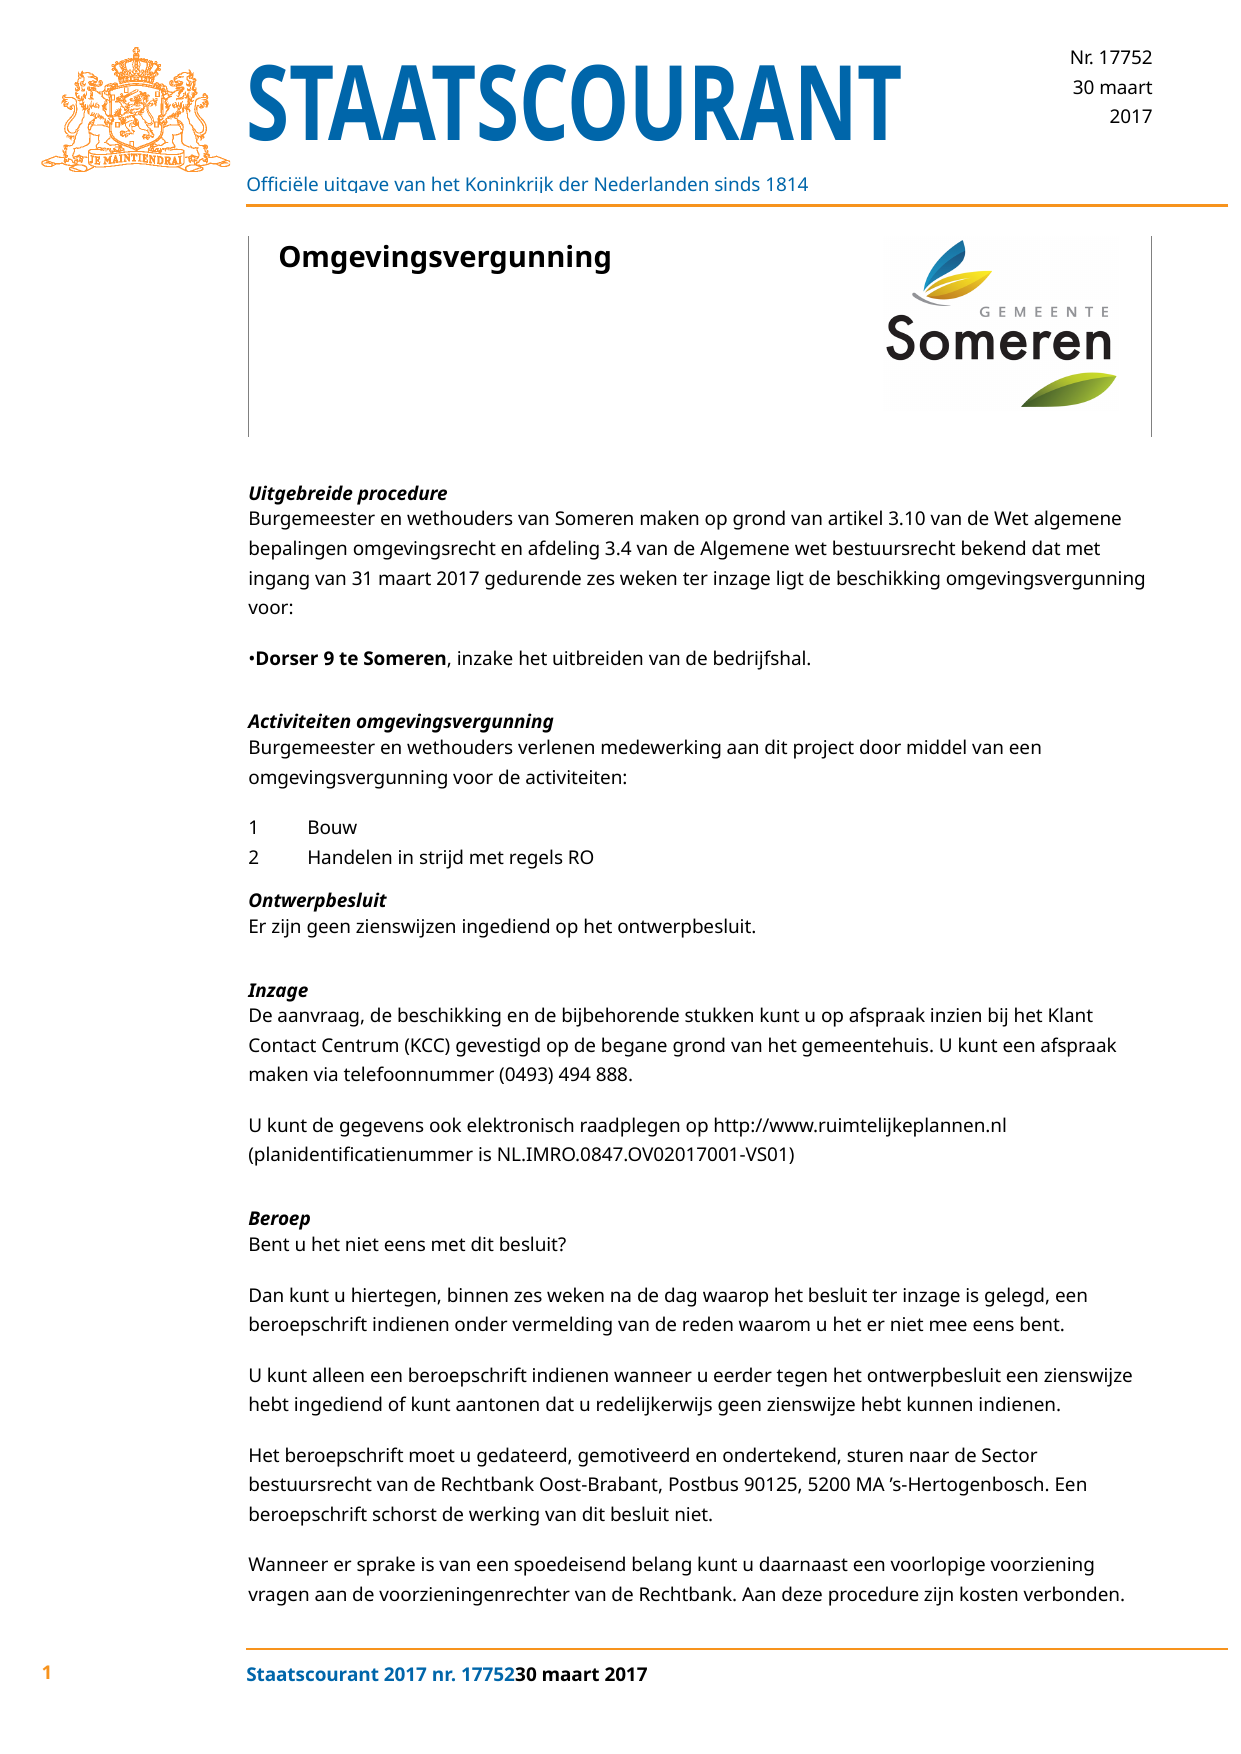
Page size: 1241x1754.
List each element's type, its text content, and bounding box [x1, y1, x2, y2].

text Uitgebreide procedure [248, 480, 1152, 506]
text Er zijn geen zienswijzen ingediend op het ontwerpbesluit. [248, 913, 1152, 938]
table_header Omgevingsvergunning [249, 236, 850, 437]
text Dan kunt u hiertegen, binnen zes weken na de dag waarop het besluit ter inzage is gelegd, een beroepschrift indienen onder vermelding van de reden waarom u het er niet mee eens bent. [248, 1282, 1152, 1337]
text Ontwerpbesluit [248, 887, 1152, 913]
text Het beroepschrift moet u gedateerd, gemotiveerd en ondertekend, sturen naar de Sector bestuursrecht van de Rechtbank Oost-Brabant, Postbus 90125, 5200 MA ’s-Hertogenbosch. Een beroepschrift schorst de werking van dit besluit niet. [248, 1442, 1152, 1527]
text Inzage [248, 977, 1152, 1002]
text Burgemeester en wethouders van Someren maken op grond van artikel 3.10 van de Wet algemene bepalingen omgevingsrecht en afdeling 3.4 van de Algemene wet bestuursrecht bekend dat met ingang van 31 maart 2017 gedurende zes weken ter inzage ligt de beschikking omgevingsvergunning voor: [248, 506, 1152, 620]
text De aanvraag, de beschikking en de bijbehorende stukken kunt u op afspraak inzien bij het Klant Contact Centrum (KCC) gevestigd op de begane grond van het gemeentehuis. U kunt een afspraak maken via telefoonnummer (0493) 494 888. [248, 1002, 1152, 1087]
text U kunt alleen een beroepschrift indienen wanneer u eerder tegen het ontwerpbesluit een zienswijze hebt ingediend of kunt aantonen dat u redelijkerwijs geen zienswijze hebt kunnen indienen. [248, 1362, 1152, 1417]
text Beroep [248, 1206, 1152, 1231]
text Bent u het niet eens met dit besluit? [248, 1231, 1152, 1257]
text Activiteiten omgevingsvergunning [248, 709, 1152, 734]
table_header [850, 236, 1151, 437]
list Bouw [248, 814, 1152, 840]
list Handelen in strijd met regels RO [248, 844, 1152, 870]
text •Dorser 9 te Someren, inzake het uitbreiden van de bedrijfshal. [248, 645, 1152, 670]
text Burgemeester en wethouders verlenen medewerking aan dit project door middel van een omgevingsvergunning voor de activiteiten: [248, 734, 1152, 790]
text Wanneer er sprake is van een spoedeisend belang kunt u daarnaast een voorlopige voorziening vragen aan de voorzieningenrechter van de Rechtbank. Aan deze procedure zijn kosten verbonden. [248, 1551, 1152, 1607]
text U kunt de gegevens ook elektronisch raadplegen op http://www.ruimtelijkeplannen.nl (planidentificatienummer is NL.IMRO.0847.OV02017001-VS01) [248, 1112, 1152, 1167]
picture [41, 47, 231, 172]
picture [882, 236, 1119, 411]
